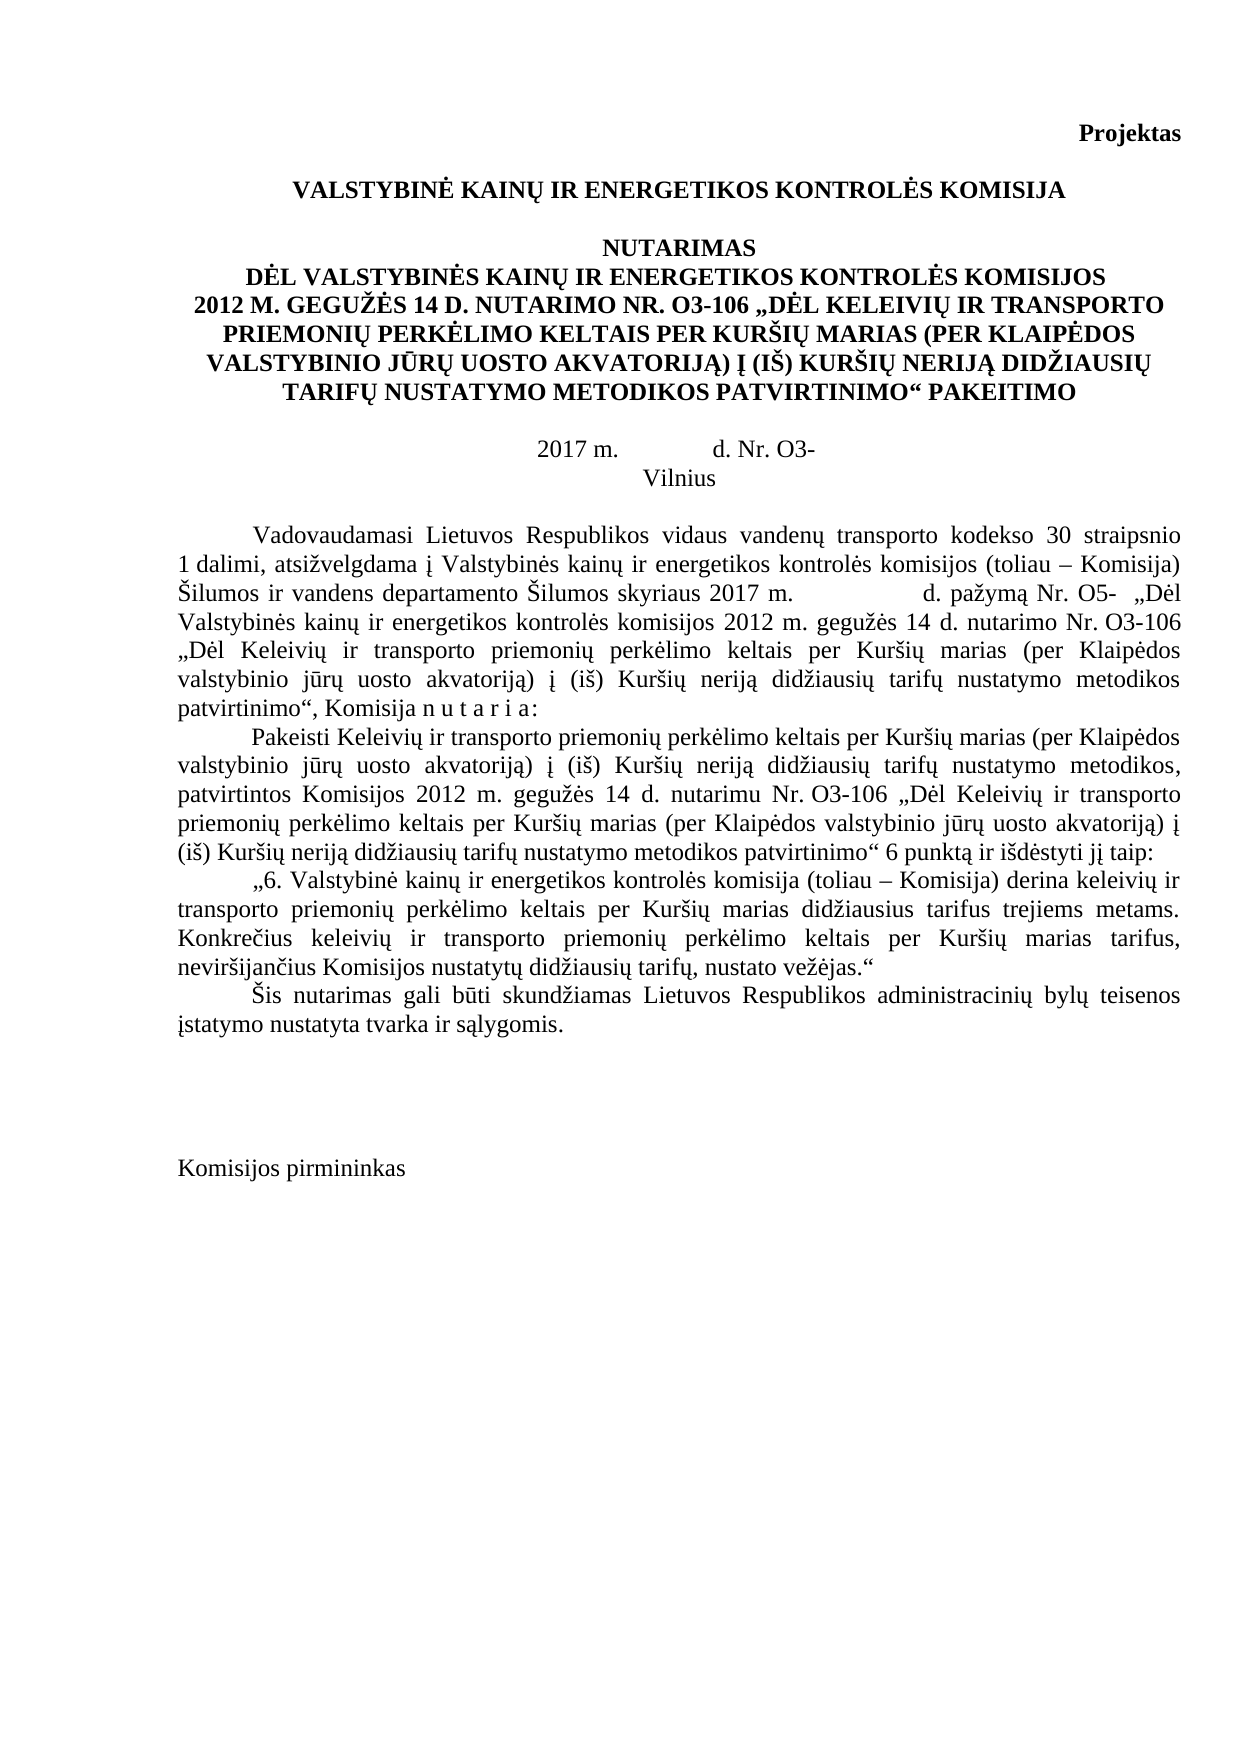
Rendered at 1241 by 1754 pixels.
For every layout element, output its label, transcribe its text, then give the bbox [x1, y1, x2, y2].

text Komisijos pirmininkas [177, 1153, 1181, 1182]
text Vilnius [177, 463, 1181, 492]
text Šis nutarimas gali būti skundžiamas Lietuvos Respublikos administracinių bylų teisenos įstatymo nustatyta tvarka ir sąlygomis. [177, 981, 1181, 1038]
text Pakeisti Keleivių ir transporto priemonių perkėlimo keltais per Kuršių marias (per Klaipėdos valstybinio jūrų uosto akvatoriją) į (iš) Kuršių neriją didžiausių tarifų nustatymo metodikos, patvirtintos Komisijos 2012 m. gegužės 14 d. nutarimu Nr. O3-106 „Dėl Keleivių ir transporto priemonių perkėlimo keltais per Kuršių marias (per Klaipėdos valstybinio jūrų uosto akvatoriją) į (iš) Kuršių neriją didžiausių tarifų nustatymo metodikos patvirtinimo“ 6 punktą ir išdėstyti jį taip: [177, 722, 1181, 866]
text NUTARIMAS [177, 233, 1181, 262]
text 2017 m. d. Nr. O3- [177, 434, 1181, 463]
text DĖL VALSTYBINĖS KAINŲ IR ENERGETIKOS KONTROLĖS KOMISIJOS 2012 M. GEGUŽĖS 14 D. NUTARIMO NR. O3-106 „DĖL KELEIVIŲ IR TRANSPORTO PRIEMONIŲ PERKĖLIMO KELTAIS PER KURŠIŲ MARIAS (PER KLAIPĖDOS VALSTYBINIO JŪRŲ UOSTO AKVATORIJĄ) Į (IŠ) KURŠIŲ NERIJĄ DIDŽIAUSIŲ TARIFŲ NUSTATYMO METODIKOS PATVIRTINIMO“ PAKEITIMO [177, 262, 1181, 406]
text VALSTYBINĖ KAINŲ IR ENERGETIKOS KONTROLĖS KOMISIJA [177, 176, 1181, 204]
text Vadovaudamasi Lietuvos Respublikos vidaus vandenų transporto kodekso 30 straipsnio 1 dalimi, atsižvelgdama į Valstybinės kainų ir energetikos kontrolės komisijos (toliau – Komisija) Šilumos ir vandens departamento Šilumos skyriaus 2017 m. d. pažymą Nr. O5- „Dėl Valstybinės kainų ir energetikos kontrolės komisijos 2012 m. gegužės 14 d. nutarimo Nr. O3-106 „Dėl Keleivių ir transporto priemonių perkėlimo keltais per Kuršių marias (per Klaipėdos valstybinio jūrų uosto akvatoriją) į (iš) Kuršių neriją didžiausių tarifų nustatymo metodikos patvirtinimo“, Komisija nutaria: [177, 521, 1181, 722]
text „6. Valstybinė kainų ir energetikos kontrolės komisija (toliau – Komisija) derina keleivių ir transporto priemonių perkėlimo keltais per Kuršių marias didžiausius tarifus trejiems metams. Konkrečius keleivių ir transporto priemonių perkėlimo keltais per Kuršių marias tarifus, neviršijančius Komisijos nustatytų didžiausių tarifų, nustato vežėjas.“ [177, 866, 1181, 981]
text Projektas [177, 118, 1181, 147]
